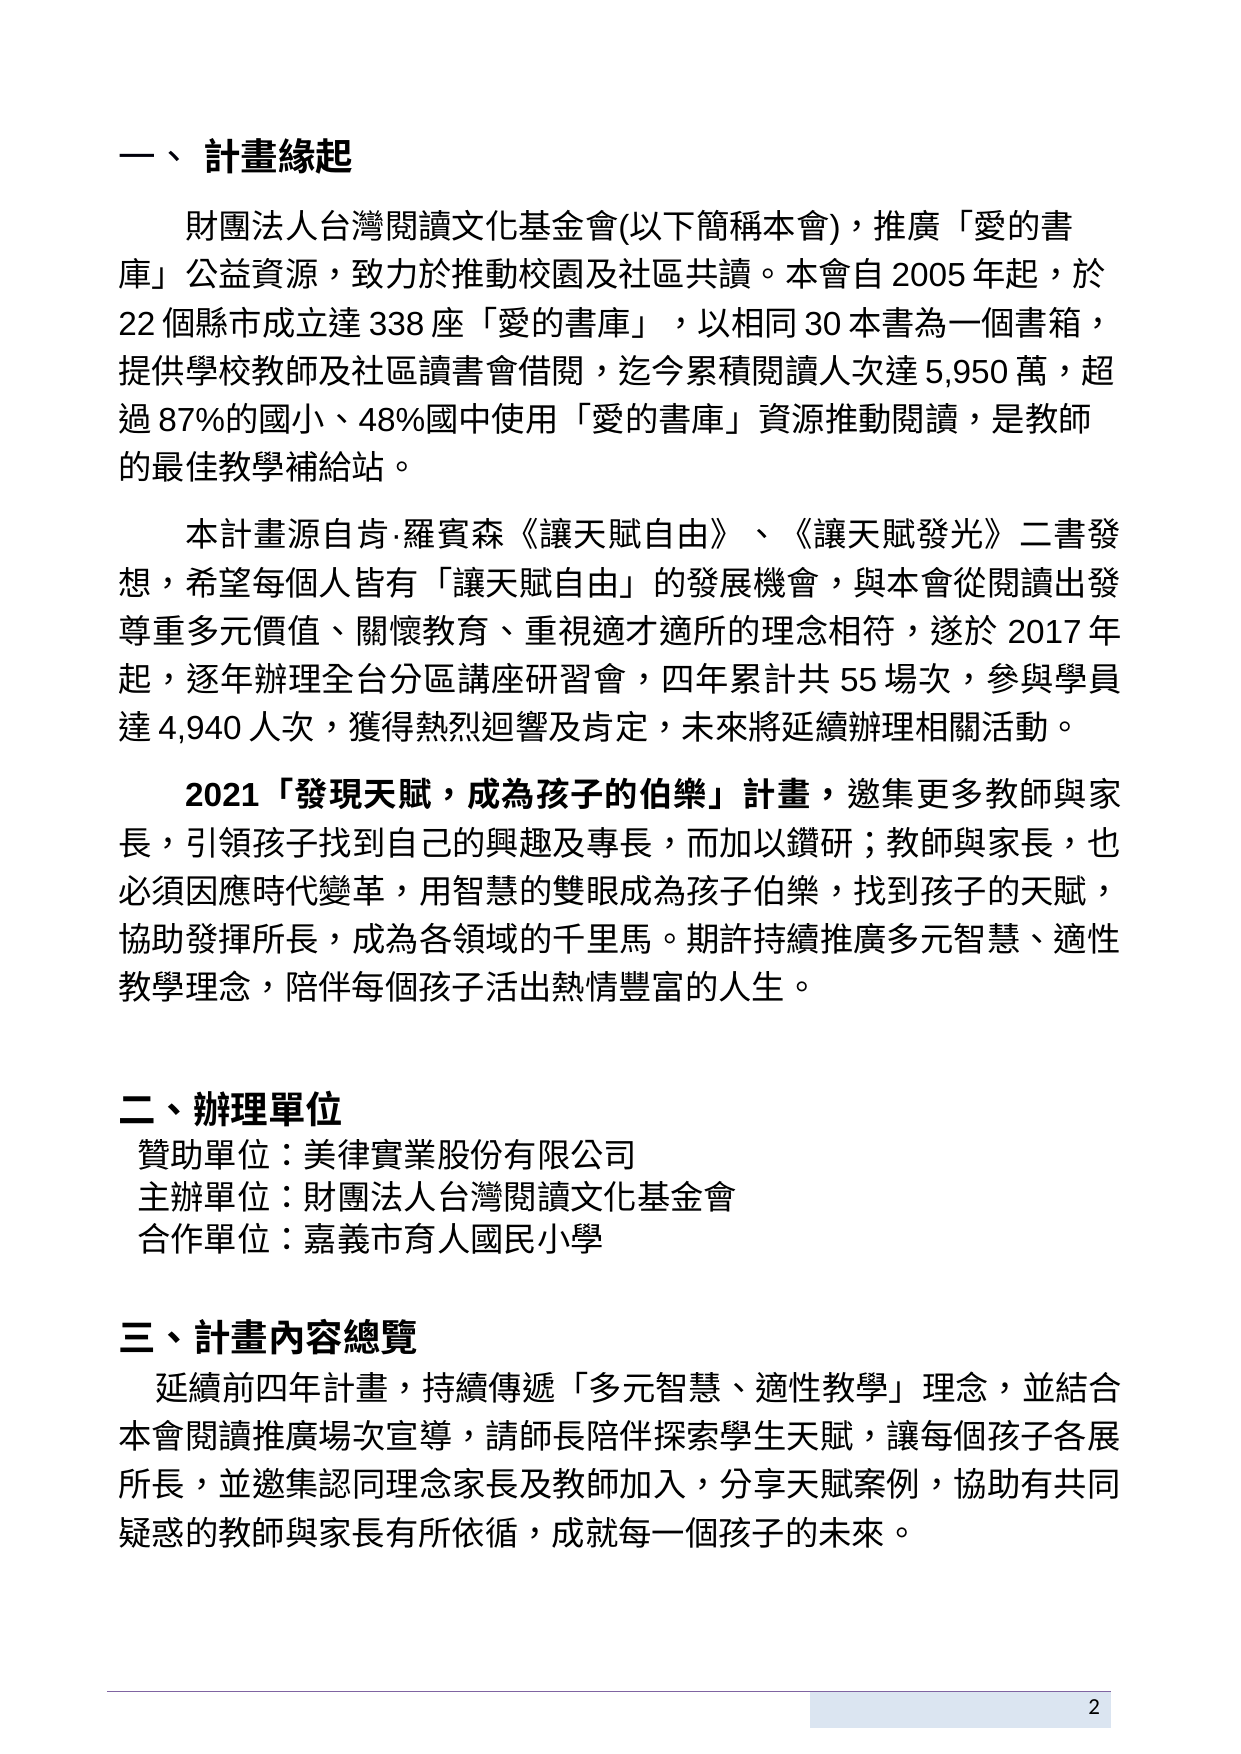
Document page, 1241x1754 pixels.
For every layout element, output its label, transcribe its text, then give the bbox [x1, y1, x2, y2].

text 三、計畫內容總覽 [118, 1307, 1122, 1362]
text 二、辦理單位 [118, 1080, 1122, 1134]
text 主辦單位：財團法人台灣閱讀文化基金會 [137, 1176, 1122, 1218]
text 2021「發現天賦，成為孩子的伯樂」計畫，邀集更多教師與家長，引領孩子找到自己的興趣及專長，而加以鑽研；教師與家長，也必須因應時代變革，用智慧的雙眼成為孩子伯樂，找到孩子的天賦，協助發揮所長，成為各領域的千里馬。期許持續推廣多元智慧、適性教學理念，陪伴每個孩子活出熱情豐富的人生。 [118, 768, 1122, 1009]
text 本計畫源自肯·羅賓森《讓天賦自由》、《讓天賦發光》二書發想，希望每個人皆有「讓天賦自由」的發展機會，與本會從閱讀出發，尊重多元價值、關懷教育、重視適才適所的理念相符，遂於2017年起，逐年辦理全台分區講座研習會，四年累計共55場次，參與學員達4,940人次，獲得熱烈迴響及肯定，未來將延續辦理相關活動。 [118, 508, 1122, 749]
list 計畫緣起 [118, 127, 1122, 181]
text 贊助單位：美律實業股份有限公司 [118, 1134, 1122, 1176]
text 合作單位：嘉義市育人國民小學 [137, 1218, 1122, 1259]
list 財團法人台灣閱讀文化基金會(以下簡稱本會)，推廣「愛的書庫」公益資源，致力於推動校園及社區共讀。本會自2005年起，於22個縣市成立達338座「愛的書庫」，以相同30本書為一個書箱，提供學校教師及社區讀書會借閱，迄今累積閱讀人次達5,950萬，超過87%的國小、48%國中使用「愛的書庫」資源推動閱讀，是教師的最佳教學補給站。 [118, 200, 1122, 489]
text 延續前四年計畫，持續傳遞「多元智慧、適性教學」理念，並結合本會閱讀推廣場次宣導，請師長陪伴探索學生天賦，讓每個孩子各展所長，並邀集認同理念家長及教師加入，分享天賦案例，協助有共同疑惑的教師與家長有所依循，成就每一個孩子的未來。 [118, 1362, 1122, 1554]
